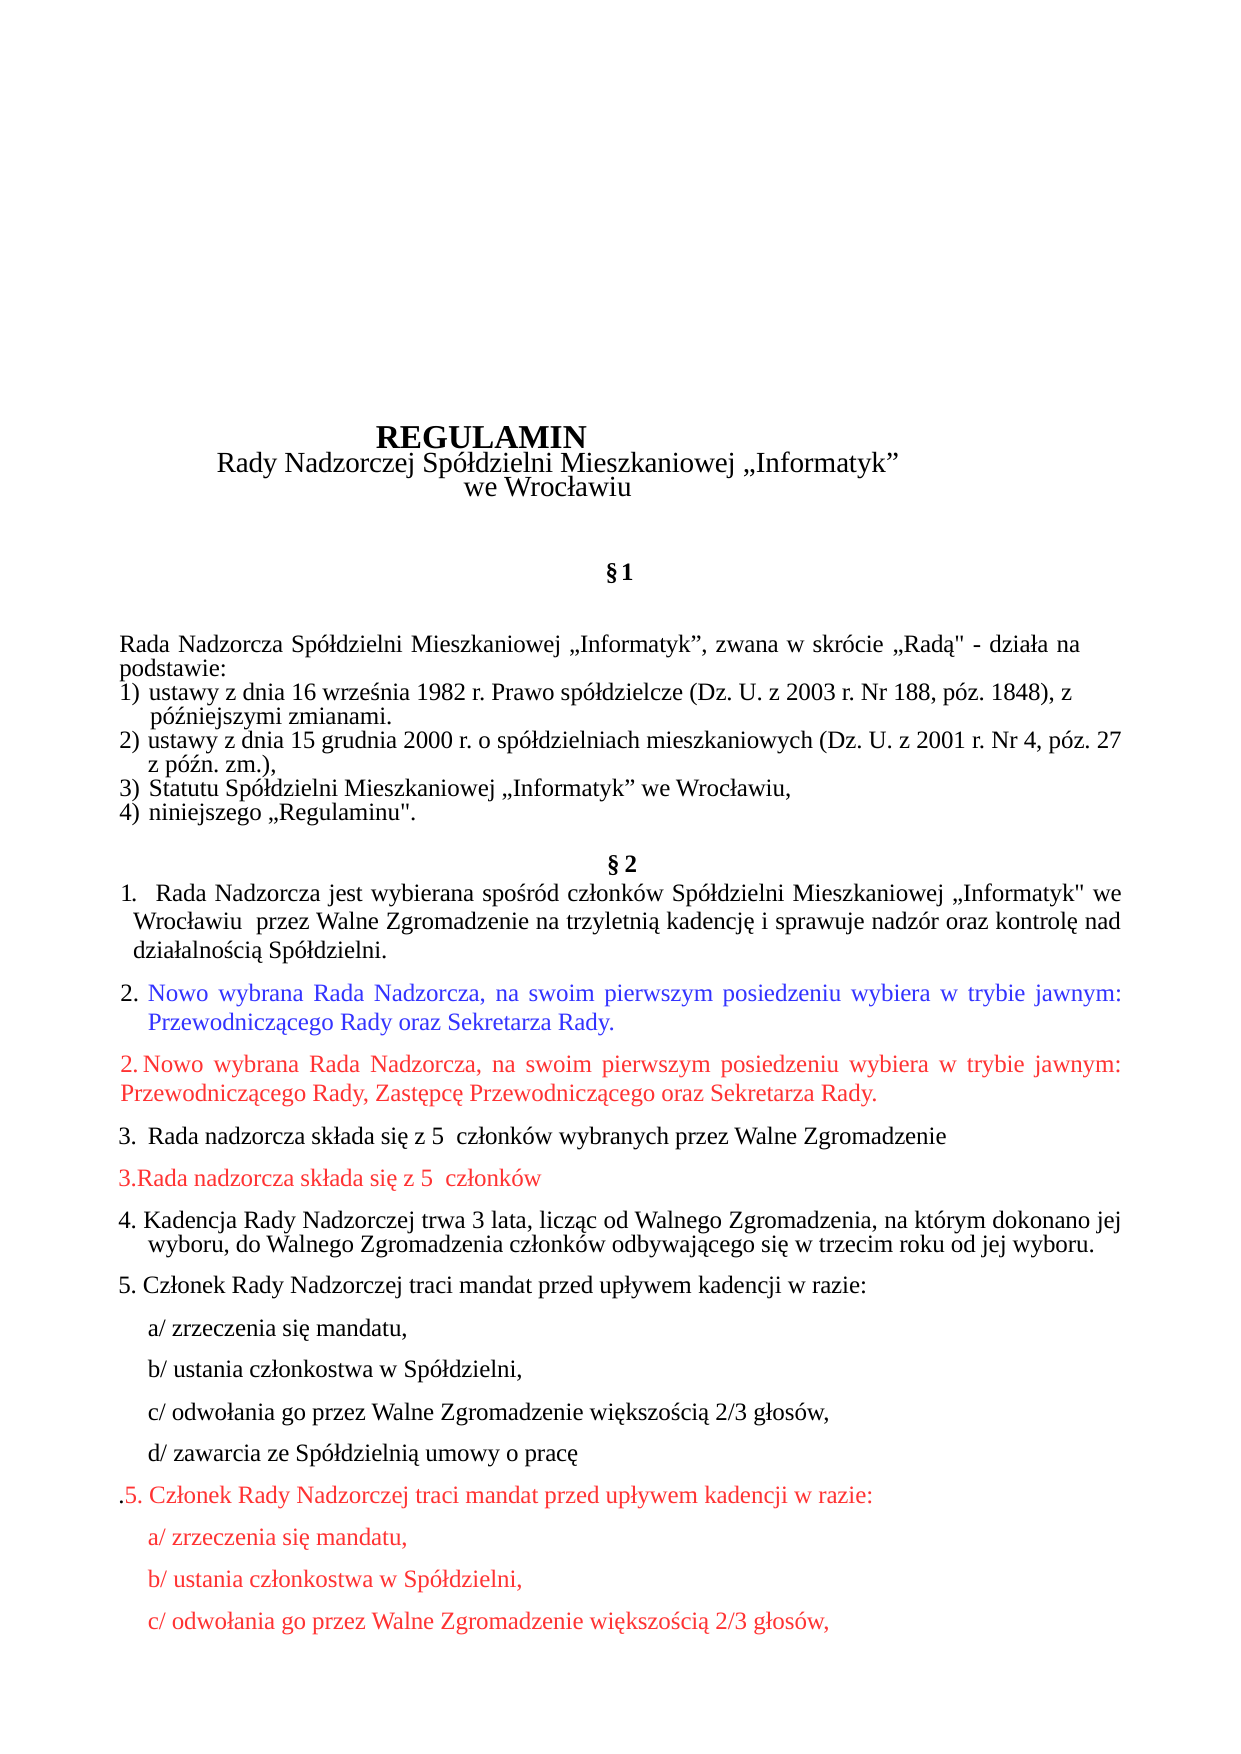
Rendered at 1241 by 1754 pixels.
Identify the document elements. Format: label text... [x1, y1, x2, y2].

text § 2 [122, 849, 1122, 878]
list Statutu Spółdzielni Mieszkaniowej „Informatyk” we Wrocławiu, [119, 777, 1122, 801]
text 4. Kadencja Rady Nadzorczej trwa 3 lata, licząc od Walnego Zgromadzenia, na którym dokonano jej wyboru, do Walnego Zgromadzenia członków odbywającego się w trzecim roku od jej wyboru. [118, 1209, 1122, 1257]
text Rady Nadzorczej Spółdzielni Mieszkaniowej „Informatyk” [118, 453, 912, 477]
text REGULAMIN [126, 429, 1122, 453]
text a/ zrzeczenia się mandatu, [148, 1527, 1122, 1551]
list Rada nadzorcza składa się z 5 członków wybranych przez Walne Zgromadzenie [118, 1125, 1122, 1149]
text 3.Rada nadzorcza składa się z 5 członków [118, 1167, 1122, 1191]
list ustawy z dnia 15 grudnia 2000 r. o spółdzielniach mieszkaniowych (Dz. U. z 2001 r. Nr 4, póz. 27 z późn. zm.), [119, 729, 1122, 777]
list Nowo wybrana Rada Nadzorcza, na swoim pierwszym posiedzeniu wybiera w trybie jawnym: Przewodniczącego Rady oraz Sekretarza Rady. [120, 978, 1122, 1035]
text a/ zrzeczenia się mandatu, [148, 1317, 1122, 1341]
text c/ odwołania go przez Walne Zgromadzenie większością 2/3 głosów, [148, 1401, 1122, 1425]
text Rada Nadzorcza Spółdzielni Mieszkaniowej „Informatyk”, zwana w skrócie „Radą" - działa na podstawie: [119, 634, 1080, 682]
text c/ odwołania go przez Walne Zgromadzenie większością 2/3 głosów, [148, 1611, 1122, 1634]
text .5. Członek Rady Nadzorczej traci mandat przed upływem kadencji w razie: [118, 1485, 1122, 1509]
text 5. Członek Rady Nadzorczej traci mandat przed upływem kadencji w razie: [118, 1275, 1122, 1299]
text we Wrocławiu [118, 477, 912, 501]
text 2. Nowo wybrana Rada Nadzorcza, na swoim pierwszym posiedzeniu wybiera w trybie jawnym: Przewodniczącego Rady, Zastępcę Przewodniczącego oraz Sekretarza Rady. [120, 1049, 1122, 1107]
list ustawy z dnia 16 września 1982 r. Prawo spółdzielcze (Dz. U. z 2003 r. Nr 188, póz. 1848), z [119, 682, 1122, 706]
text b/ ustania członkostwa w Spółdzielni, [148, 1359, 1122, 1383]
text b/ ustania członkostwa w Spółdzielni, [148, 1569, 1122, 1593]
text § 1 [118, 557, 1122, 586]
text późniejszymi zmianami. [119, 706, 1122, 729]
text d/ zawarcia ze Spółdzielnią umowy o pracę [148, 1443, 1122, 1467]
list niniejszego „Regulaminu". [119, 801, 1122, 825]
text 1. Rada Nadzorcza jest wybierana spośród członków Spółdzielni Mieszkaniowej „Informatyk" we Wrocławiu przez Walne Zgromadzenie na trzyletnią kadencję i sprawuje nadzór oraz kontrolę nad działalnością Spółdzielni. [120, 878, 1122, 964]
